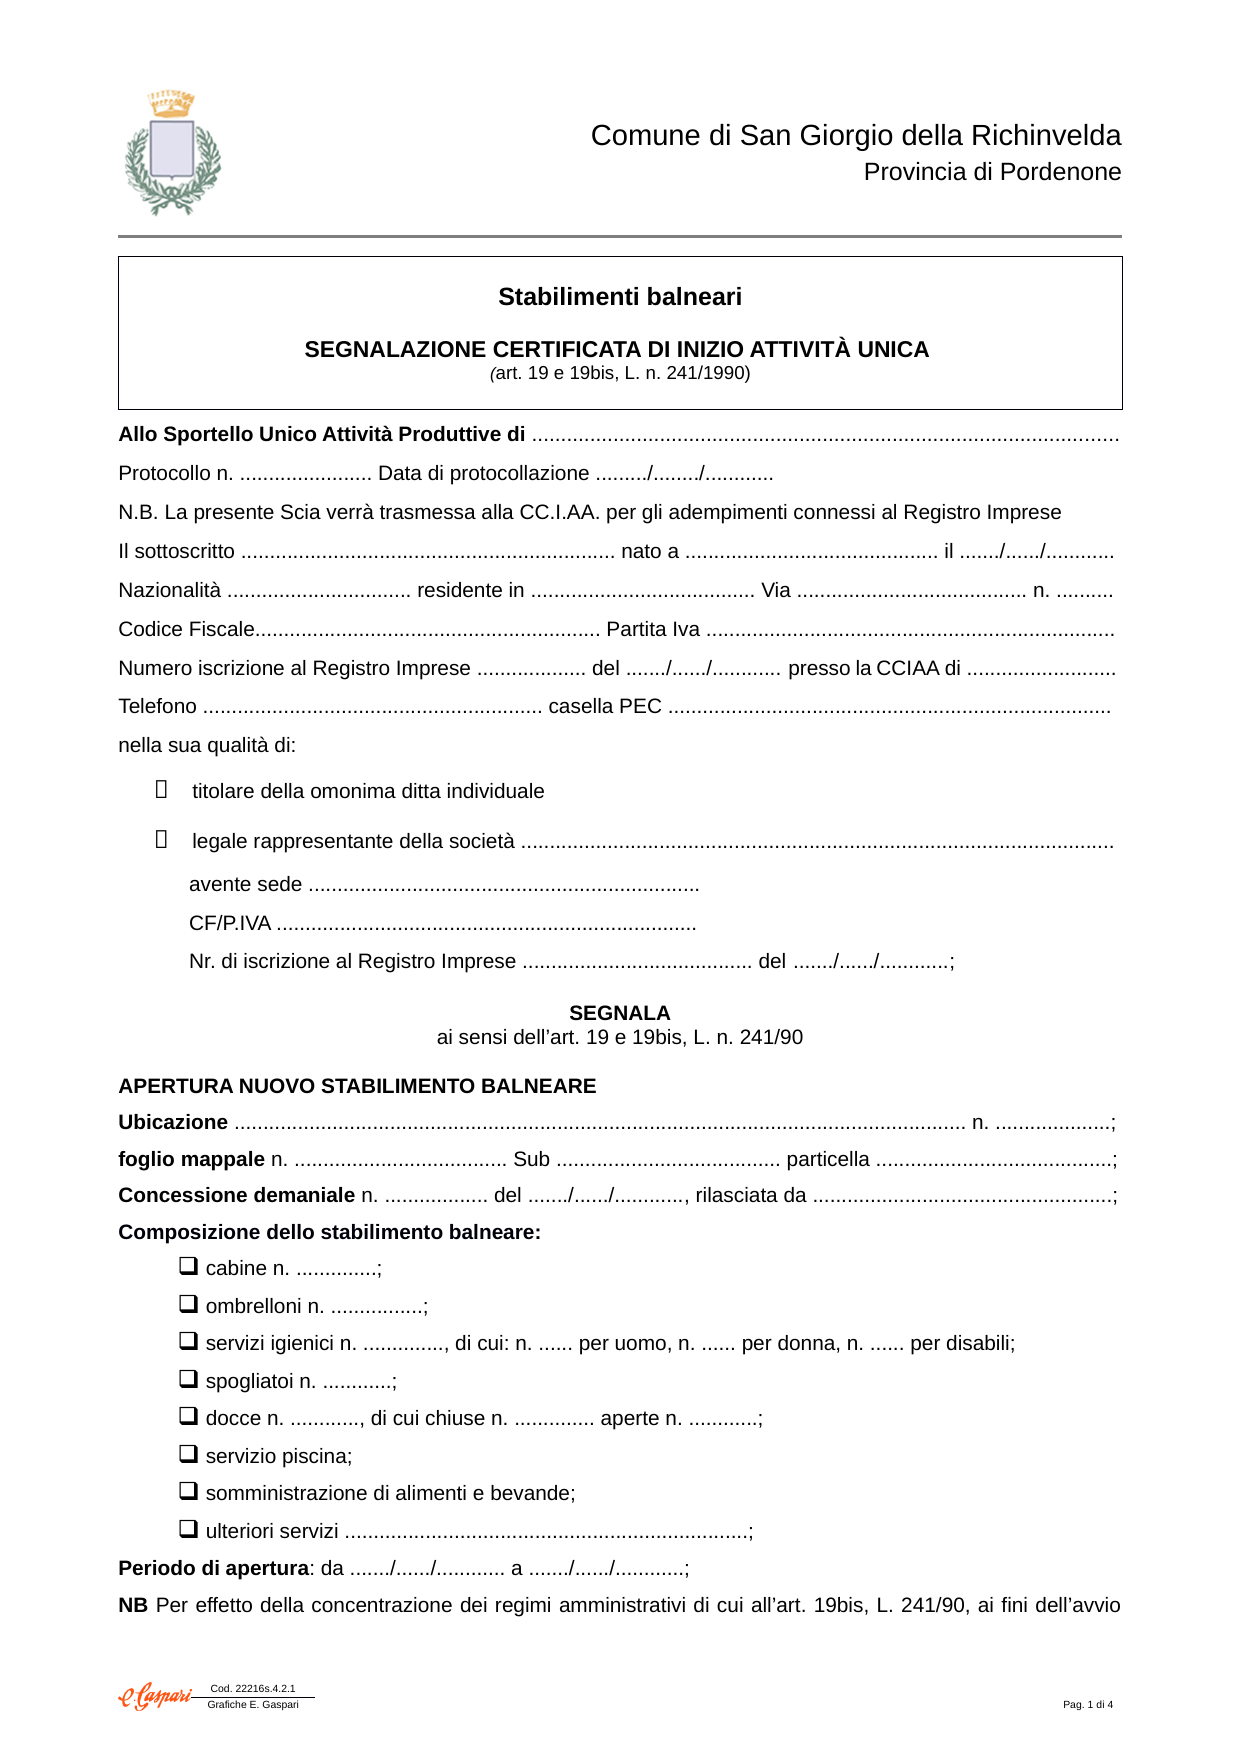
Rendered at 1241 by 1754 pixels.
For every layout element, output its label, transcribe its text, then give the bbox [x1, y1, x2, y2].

text SEGNALA [118, 1001, 1122, 1025]
text foglio mappale n. ..................................... Sub ....................................... particella .........................................; [118, 1147, 1122, 1171]
text  ulteriori servizi ......................................................................; [177, 1518, 1122, 1543]
text Ubicazione ............................................................................................................................... n. ....................; [118, 1110, 1122, 1134]
text  legale rappresentante della società ....................................................................................................... [153, 822, 1122, 856]
text nella sua qualità di: [118, 733, 1122, 757]
text N.B. La presente Scia verrà trasmessa alla CC.I.AA. per gli adempimenti connessi al Registro Imprese [118, 500, 1122, 524]
text  ombrelloni n. ................; [177, 1293, 1122, 1318]
text Protocollo n. ....................... Data di protocollazione ........./......../............ [118, 461, 1122, 485]
text Periodo di apertura: da ......./....../............ a ......./....../............; [118, 1556, 1122, 1580]
text Allo Sportello Unico Attività Produttive di [118, 422, 1122, 446]
text Numero iscrizione al Registro Imprese ................... del ......./....../............ presso la CCIAA di .......................... [118, 655, 1122, 679]
text Comune di San Giorgio della Richinvelda [118, 118, 1122, 152]
text Telefono ........................................................... casella PEC ............................................................................. [118, 694, 1122, 718]
picture [118, 1682, 192, 1711]
text avente sede .................................................................... [189, 872, 1122, 896]
text Il sottoscritto ................................................................. nato a ............................................ il ......./....../............ [118, 539, 1122, 563]
text CF/P.IVA ......................................................................... [189, 911, 1122, 934]
text  spogliatoi n. ............; [177, 1368, 1122, 1393]
table_header Stabilimenti balneari SEGNALAZIONE CERTIFICATA DI INIZIO ATTIVITÀ UNICA (art. 19 e 19bis, L. n. 241/1990) [119, 257, 1122, 409]
text Provincia di Pordenone [118, 157, 1122, 185]
text  servizio piscina; [177, 1443, 1122, 1468]
text Composizione dello stabilimento balneare: [118, 1219, 1122, 1243]
text APERTURA NUOVO STABILIMENTO BALNEARE [118, 1074, 1122, 1098]
text Nr. di iscrizione al Registro Imprese ........................................ del ......./....../............; [189, 949, 1122, 973]
text Concessione demaniale n. .................. del ......./....../............, rilasciata da ....................................................; [118, 1183, 1122, 1207]
text  cabine n. ..............; [177, 1256, 1122, 1281]
text ai sensi dell’art. 19 e 19bis, L. n. 241/90 [118, 1025, 1122, 1049]
text Nazionalità ................................ residente in ....................................... Via ........................................ n. .......... [118, 578, 1122, 602]
text  titolare della omonima ditta individuale [153, 772, 1122, 806]
picture [122, 152, 224, 157]
text NB Per effetto della concentrazione dei regimi amministrativi di cui all’art. 19bis, L. 241/90, ai fini dell’avvio [118, 1592, 1122, 1616]
picture [122, 185, 224, 219]
picture [122, 87, 224, 118]
text  servizi igienici n. .............., di cui: n. ...... per uomo, n. ...... per donna, n. ...... per disabili; [177, 1331, 1122, 1356]
text  somministrazione di alimenti e bevande; [177, 1481, 1122, 1506]
text  docce n. ............, di cui chiuse n. .............. aperte n. ............; [177, 1406, 1122, 1431]
text Codice Fiscale............................................................ Partita Iva ....................................................................... [118, 616, 1122, 640]
